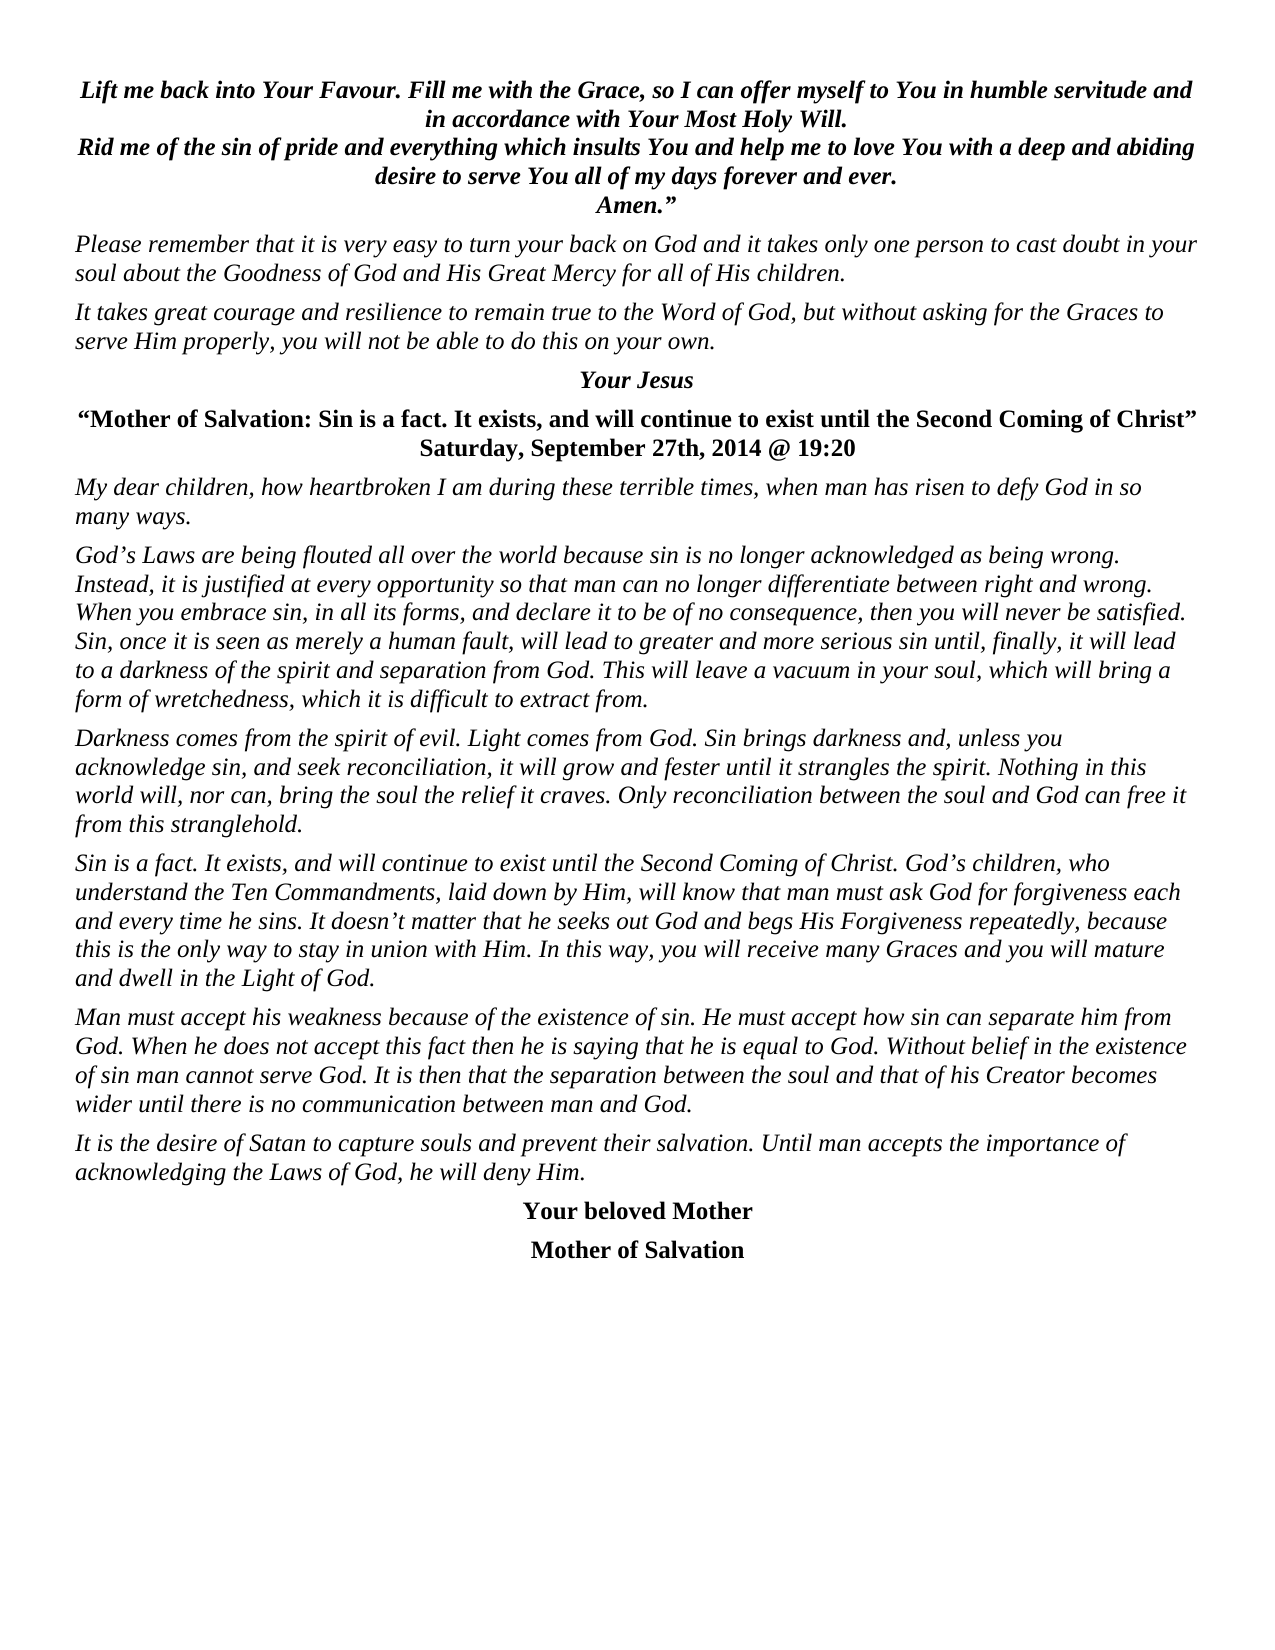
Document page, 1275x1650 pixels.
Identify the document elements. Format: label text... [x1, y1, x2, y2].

text Darkness comes from the spirit of evil. Light comes from God. Sin brings darkness and, unless you acknowledge sin, and seek reconciliation, it will grow and fester until it strangles the spirit. Nothing in this world will, nor can, bring the soul the relief it craves. Only reconciliation between the soul and God can free it from this stranglehold. [75, 723, 1200, 838]
text “Mother of Salvation: Sin is a fact. It exists, and will continue to exist until the Second Coming of Christ” Saturday, September 27th, 2014 @ 19:20 [75, 404, 1200, 462]
text Please remember that it is very easy to turn your back on God and it takes only one person to cast doubt in your soul about the Goodness of God and His Great Mercy for all of His children. [75, 229, 1200, 287]
text God’s Laws are being flouted all over the world because sin is no longer acknowledged as being wrong. Instead, it is justified at every opportunity so that man can no longer differentiate between right and wrong. When you embrace sin, in all its forms, and declare it to be of no consequence, then you will never be satisfied. Sin, once it is seen as merely a human fault, will lead to greater and more serious sin until, finally, it will lead to a darkness of the spirit and separation from God. This will leave a vacuum in your soul, which will bring a form of wretchedness, which it is difficult to extract from. [75, 540, 1200, 712]
text It takes great courage and resilience to remain true to the Word of God, but without asking for the Graces to serve Him properly, you will not be able to do this on your own. [75, 297, 1200, 354]
text Sin is a fact. It exists, and will continue to exist until the Second Coming of Christ. God’s children, who understand the Ten Commandments, laid down by Him, will know that man must ask God for forgiveness each and every time he sins. It doesn’t matter that he seeks out God and begs His Forgiveness repeatedly, because this is the only way to stay in union with Him. In this way, you will receive many Graces and you will mature and dwell in the Light of God. [75, 848, 1200, 992]
text My dear children, how heartbroken I am during these terrible times, when man has risen to defy God in so many ways. [75, 472, 1200, 529]
text It is the desire of Satan to capture souls and prevent their salvation. Until man accepts the importance of acknowledging the Laws of God, he will deny Him. [75, 1128, 1200, 1185]
text Your Jesus [75, 365, 1200, 394]
text Your beloved Mother [75, 1196, 1200, 1224]
text Man must accept his weakness because of the existence of sin. He must accept how sin can separate him from God. When he does not accept this fact then he is saying that he is equal to God. Without belief in the existence of sin man cannot serve God. It is then that the separation between the soul and that of his Creator becomes wider until there is no communication between man and God. [75, 1002, 1200, 1117]
text Lift me back into Your Favour. Fill me with the Grace, so I can offer myself to You in humble servitude and in accordance with Your Most Holy Will. Rid me of the sin of pride and everything which insults You and help me to love You with a deep and abiding desire to serve You all of my days forever and ever. Amen.” [75, 75, 1200, 219]
text Mother of Salvation [75, 1235, 1200, 1264]
